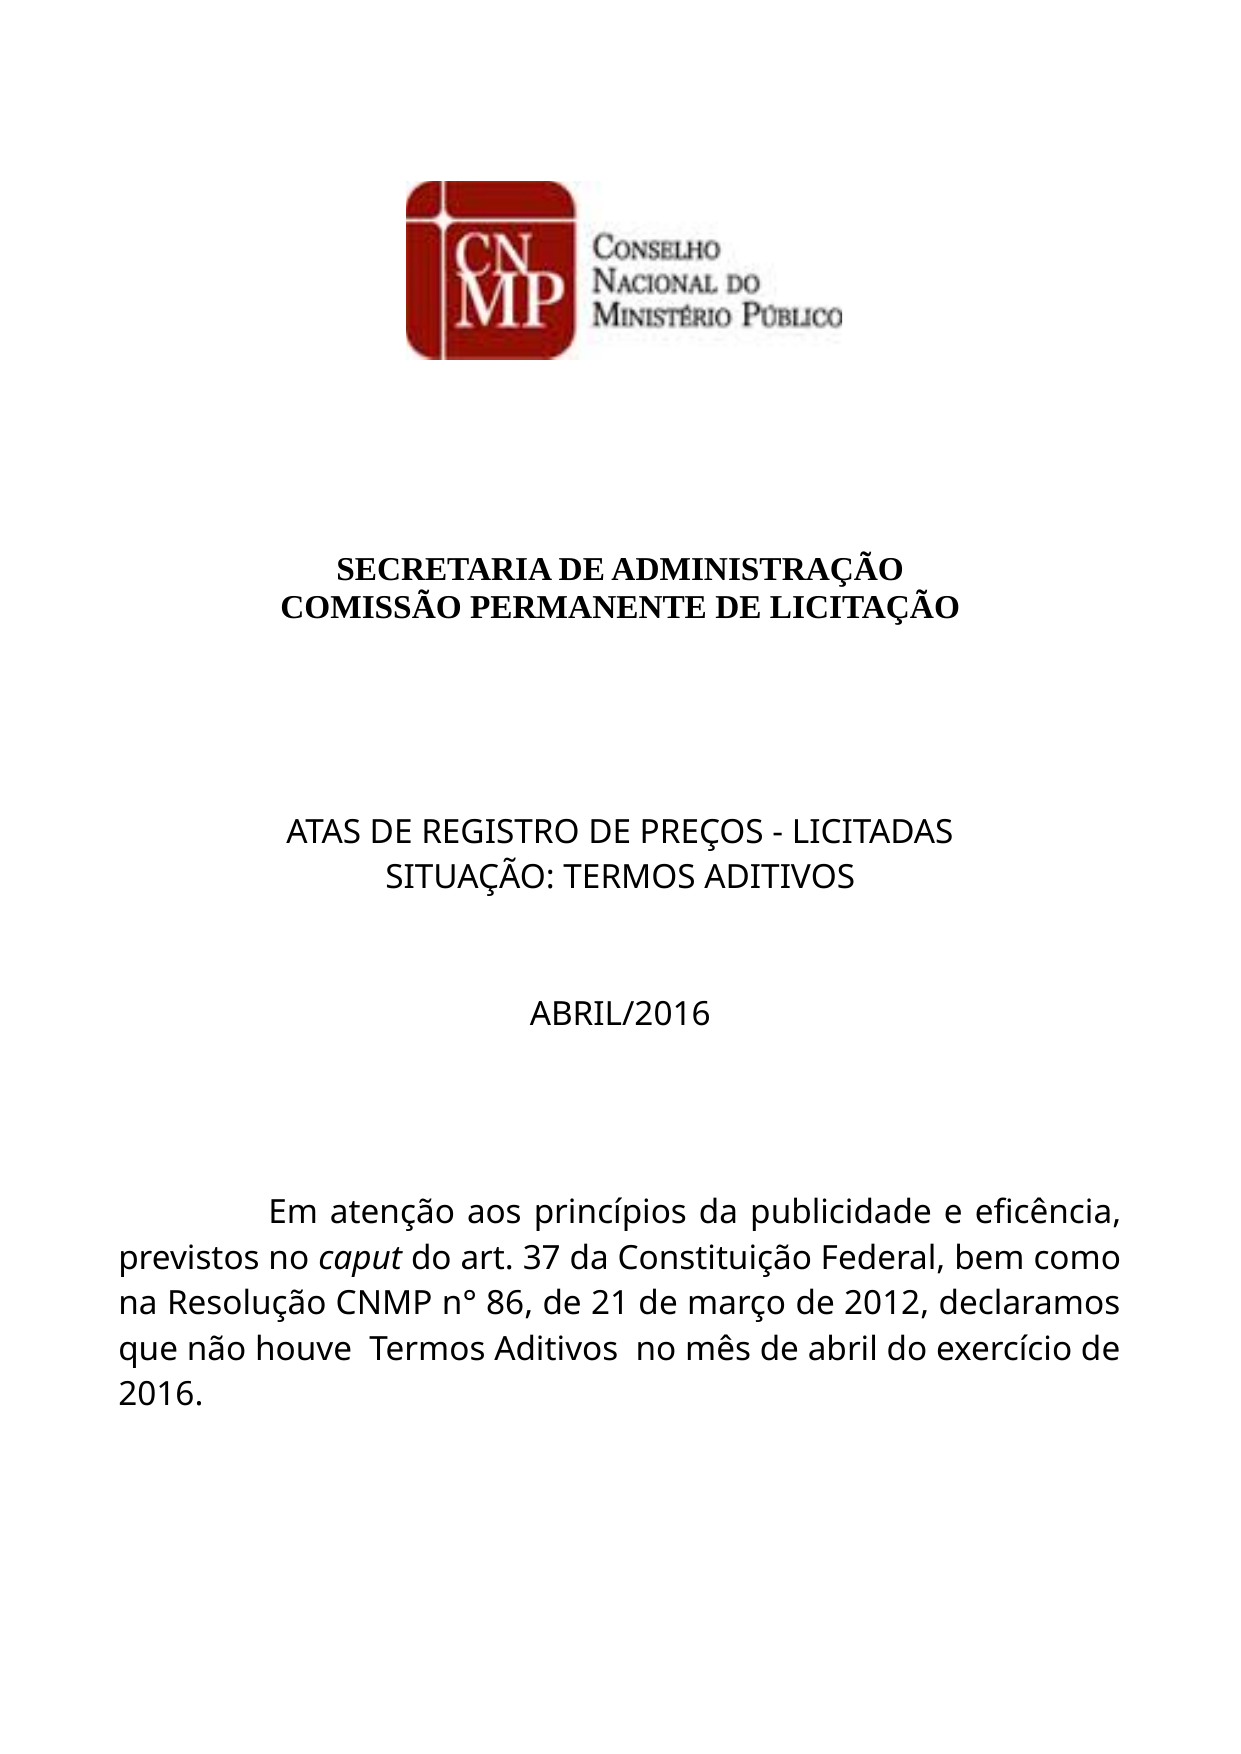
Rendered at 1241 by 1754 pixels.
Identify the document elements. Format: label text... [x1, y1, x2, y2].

text COMISSÃO PERMANENTE DE LICITAÇÃO [118, 588, 1122, 626]
text SITUAÇÃO: TERMOS ADITIVOS [118, 853, 1122, 898]
text ABRIL/2016 [118, 989, 1122, 1035]
text ATAS DE REGISTRO DE PREÇOS - LICITADAS [118, 808, 1122, 853]
text Em atenção aos princípios da publicidade e eficência, previstos no caput do art. 37 da Constituição Federal, bem como na Resolução CNMP n° 86, de 21 de março de 2012, declaramos que não houve Termos Aditivos no mês de abril do exercício de 2016. [118, 1188, 1122, 1415]
picture [406, 181, 843, 360]
text SECRETARIA DE ADMINISTRAÇÃO [118, 549, 1122, 588]
